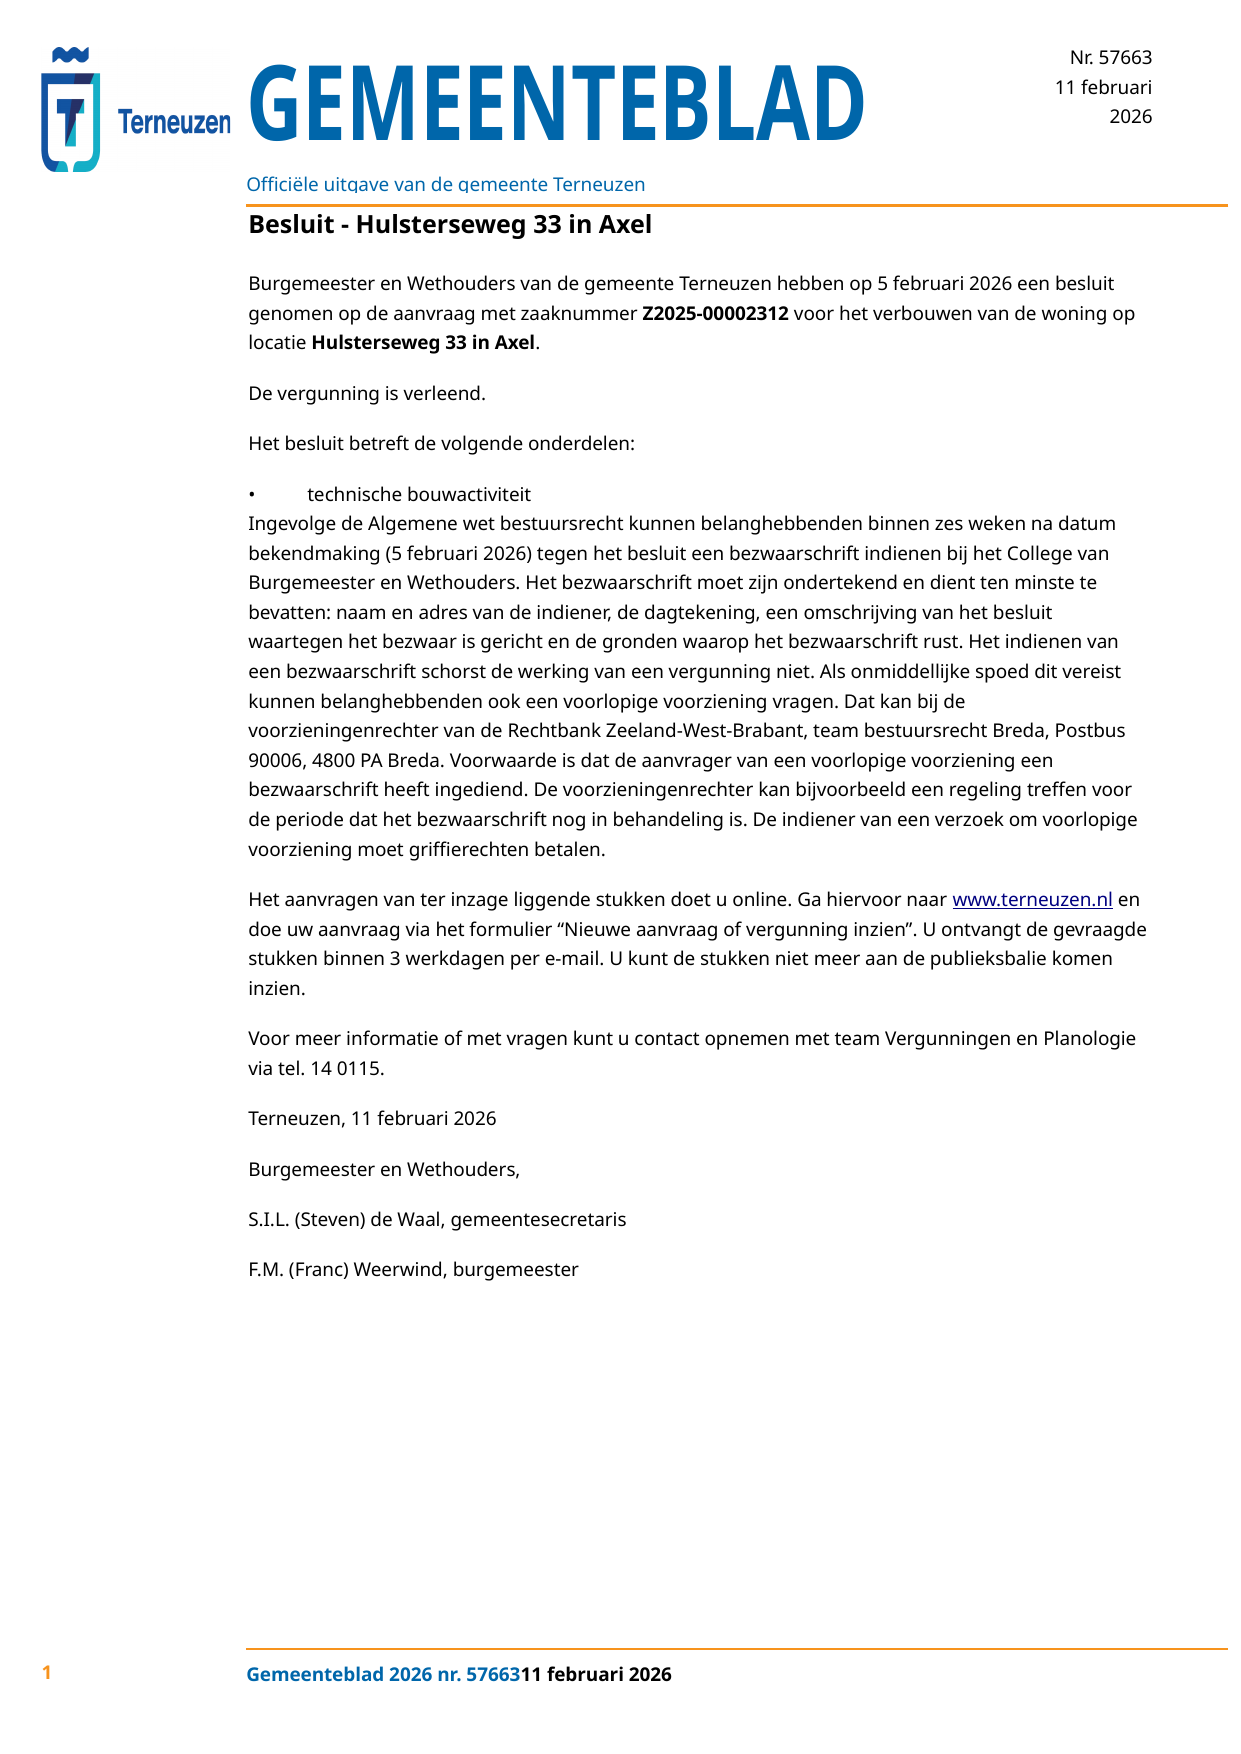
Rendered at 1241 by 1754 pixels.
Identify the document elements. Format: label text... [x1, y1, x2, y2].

text Het besluit betreft de volgende onderdelen: [248, 430, 1152, 456]
text Terneuzen, 11 februari 2026 [248, 1105, 1152, 1131]
text F.M. (Franc) Weerwind, burgemeester [248, 1257, 1152, 1282]
picture [41, 47, 231, 172]
text Voor meer informatie of met vragen kunt u contact opnemen met team Vergunningen en Planologie via tel. 14 0115. [248, 1025, 1152, 1081]
text De vergunning is verleend. [248, 380, 1152, 406]
text S.I.L. (Steven) de Waal, gemeentesecretaris [248, 1206, 1152, 1232]
text Ingevolge de Algemene wet bestuursrecht kunnen belanghebbenden binnen zes weken na datum bekendmaking (5 februari 2026) tegen het besluit een bezwaarschrift indienen bij het College van Burgemeester en Wethouders. Het bezwaarschrift moet zijn ondertekend en dient ten minste te bevatten: naam en adres van de indiener, de dagtekening, een omschrijving van het besluit waartegen het bezwaar is gericht en de gronden waarop het bezwaarschrift rust. Het indienen van een bezwaarschrift schorst de werking van een vergunning niet. Als onmiddellijke spoed dit vereist kunnen belanghebbenden ook een voorlopige voorziening vragen. Dat kan bij de voorzieningenrechter van de Rechtbank Zeeland-West-Brabant, team bestuursrecht Breda, Postbus 90006, 4800 PA Breda. Voorwaarde is dat de aanvrager van een voorlopige voorziening een bezwaarschrift heeft ingediend. De voorzieningenrechter kan bijvoorbeeld een regeling treffen voor de periode dat het bezwaarschrift nog in behandeling is. De indiener van een verzoek om voorlopige voorziening moet griffierechten betalen. [248, 510, 1152, 861]
text Burgemeester en Wethouders, [248, 1156, 1152, 1181]
text Het aanvragen van ter inzage liggende stukken doet u online. Ga hiervoor naar www.terneuzen.nl en doe uw aanvraag via het formulier “Nieuwe aanvraag of vergunning inzien”. U ontvangt de gevraagde stukken binnen 3 werkdagen per e-mail. U kunt de stukken niet meer aan de publieksbalie komen inzien. [248, 886, 1152, 1001]
list technische bouwactiviteit [248, 481, 1152, 506]
text Besluit - Hulsterseweg 33 in Axel [248, 207, 1152, 241]
text Burgemeester en Wethouders van de gemeente Terneuzen hebben op 5 februari 2026 een besluit genomen op de aanvraag met zaaknummer Z2025-00002312 voor het verbouwen van de woning op locatie Hulsterseweg 33 in Axel. [248, 270, 1152, 355]
